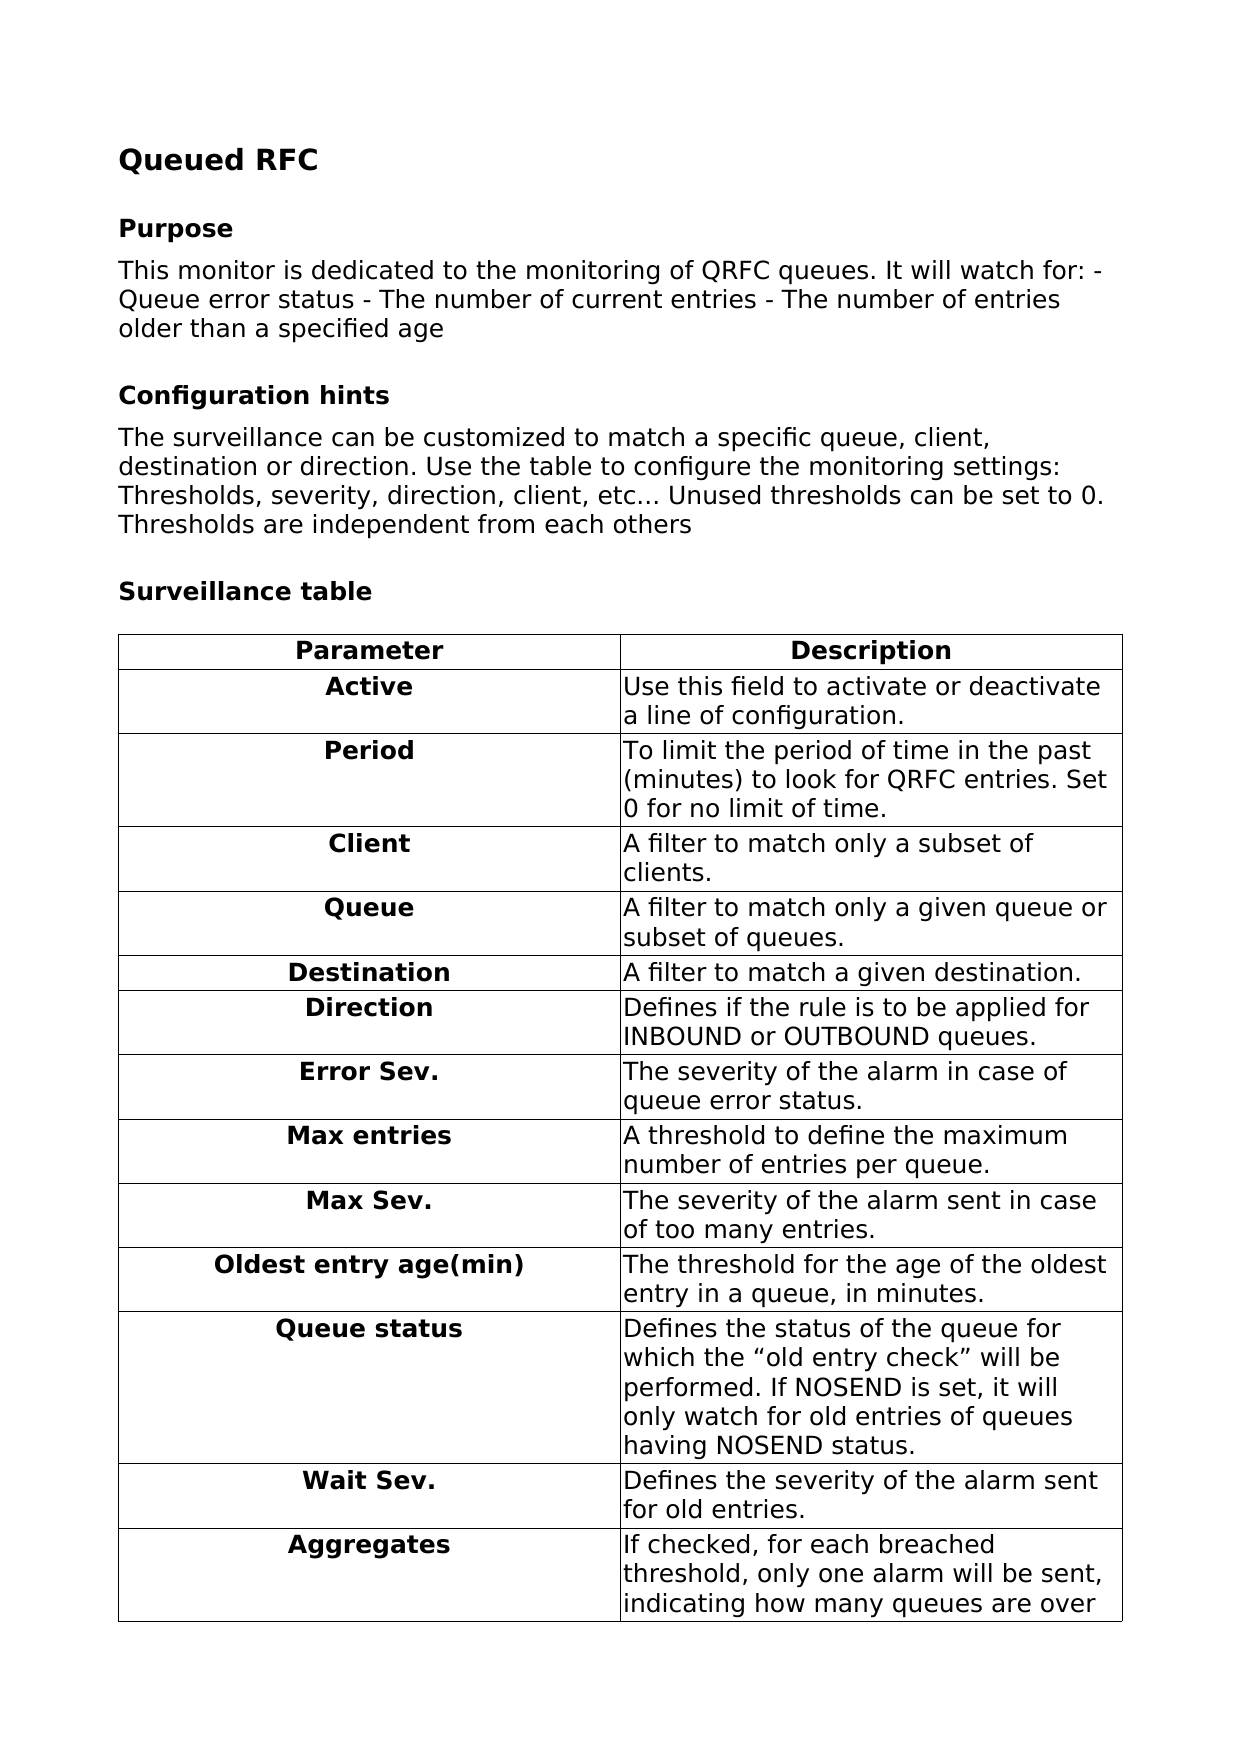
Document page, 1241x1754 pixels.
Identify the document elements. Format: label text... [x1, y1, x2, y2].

table_cell Wait Sev. [119, 1464, 620, 1527]
table_cell Direction [119, 991, 620, 1054]
table_cell To limit the period of time in the past (minutes) to look for QRFC entries. Set 0 for no limit of time. [621, 734, 1122, 826]
table_cell Queue [119, 892, 620, 955]
table_cell Aggregates [119, 1529, 620, 1621]
table_cell A filter to match only a given queue or subset of queues. [621, 892, 1122, 955]
table_header Parameter [119, 635, 620, 669]
subtitle Purpose [118, 214, 1122, 244]
text This monitor is dedicated to the monitoring of QRFC queues. It will watch for: - Queue error status - The number of current entries - The number of entries older than a specified age [118, 256, 1122, 344]
text The surveillance can be customized to match a specific queue, client, destination or direction. Use the table to configure the monitoring settings: Thresholds, severity, direction, client, etc... Unused thresholds can be set to 0. Thresholds are independent from each others [118, 423, 1122, 539]
table_cell The severity of the alarm sent in case of too many entries. [621, 1184, 1122, 1247]
table_cell Max entries [119, 1120, 620, 1183]
table_cell A filter to match only a subset of clients. [621, 827, 1122, 891]
table_cell Period [119, 734, 620, 826]
table_cell If checked, for each breached threshold, only one alarm will be sent, indicating how many queues are over [621, 1529, 1122, 1621]
table_cell The threshold for the age of the oldest entry in a queue, in minutes. [621, 1248, 1122, 1311]
table_cell Use this field to activate or deactivate a line of configuration. [621, 670, 1122, 733]
table_cell A threshold to define the maximum number of entries per queue. [621, 1120, 1122, 1183]
table_cell Oldest entry age(min) [119, 1248, 620, 1311]
table_cell Client [119, 827, 620, 891]
table_cell Defines if the rule is to be applied for INBOUND or OUTBOUND queues. [621, 991, 1122, 1054]
table_cell Queue status [119, 1312, 620, 1463]
table_cell A filter to match a given destination. [621, 956, 1122, 990]
table_header Description [621, 635, 1122, 669]
table_cell Defines the severity of the alarm sent for old entries. [621, 1464, 1122, 1527]
subtitle Surveillance table [118, 577, 1122, 606]
subtitle Queued RFC [118, 143, 1122, 177]
table_cell The severity of the alarm in case of queue error status. [621, 1055, 1122, 1118]
table_cell Defines the status of the queue for which the “old entry check” will be performed. If NOSEND is set, it will only watch for old entries of queues having NOSEND status. [621, 1312, 1122, 1463]
table_cell Max Sev. [119, 1184, 620, 1247]
table_cell Error Sev. [119, 1055, 620, 1118]
table_cell Active [119, 670, 620, 733]
subtitle Configuration hints [118, 381, 1122, 410]
table_cell Destination [119, 956, 620, 990]
